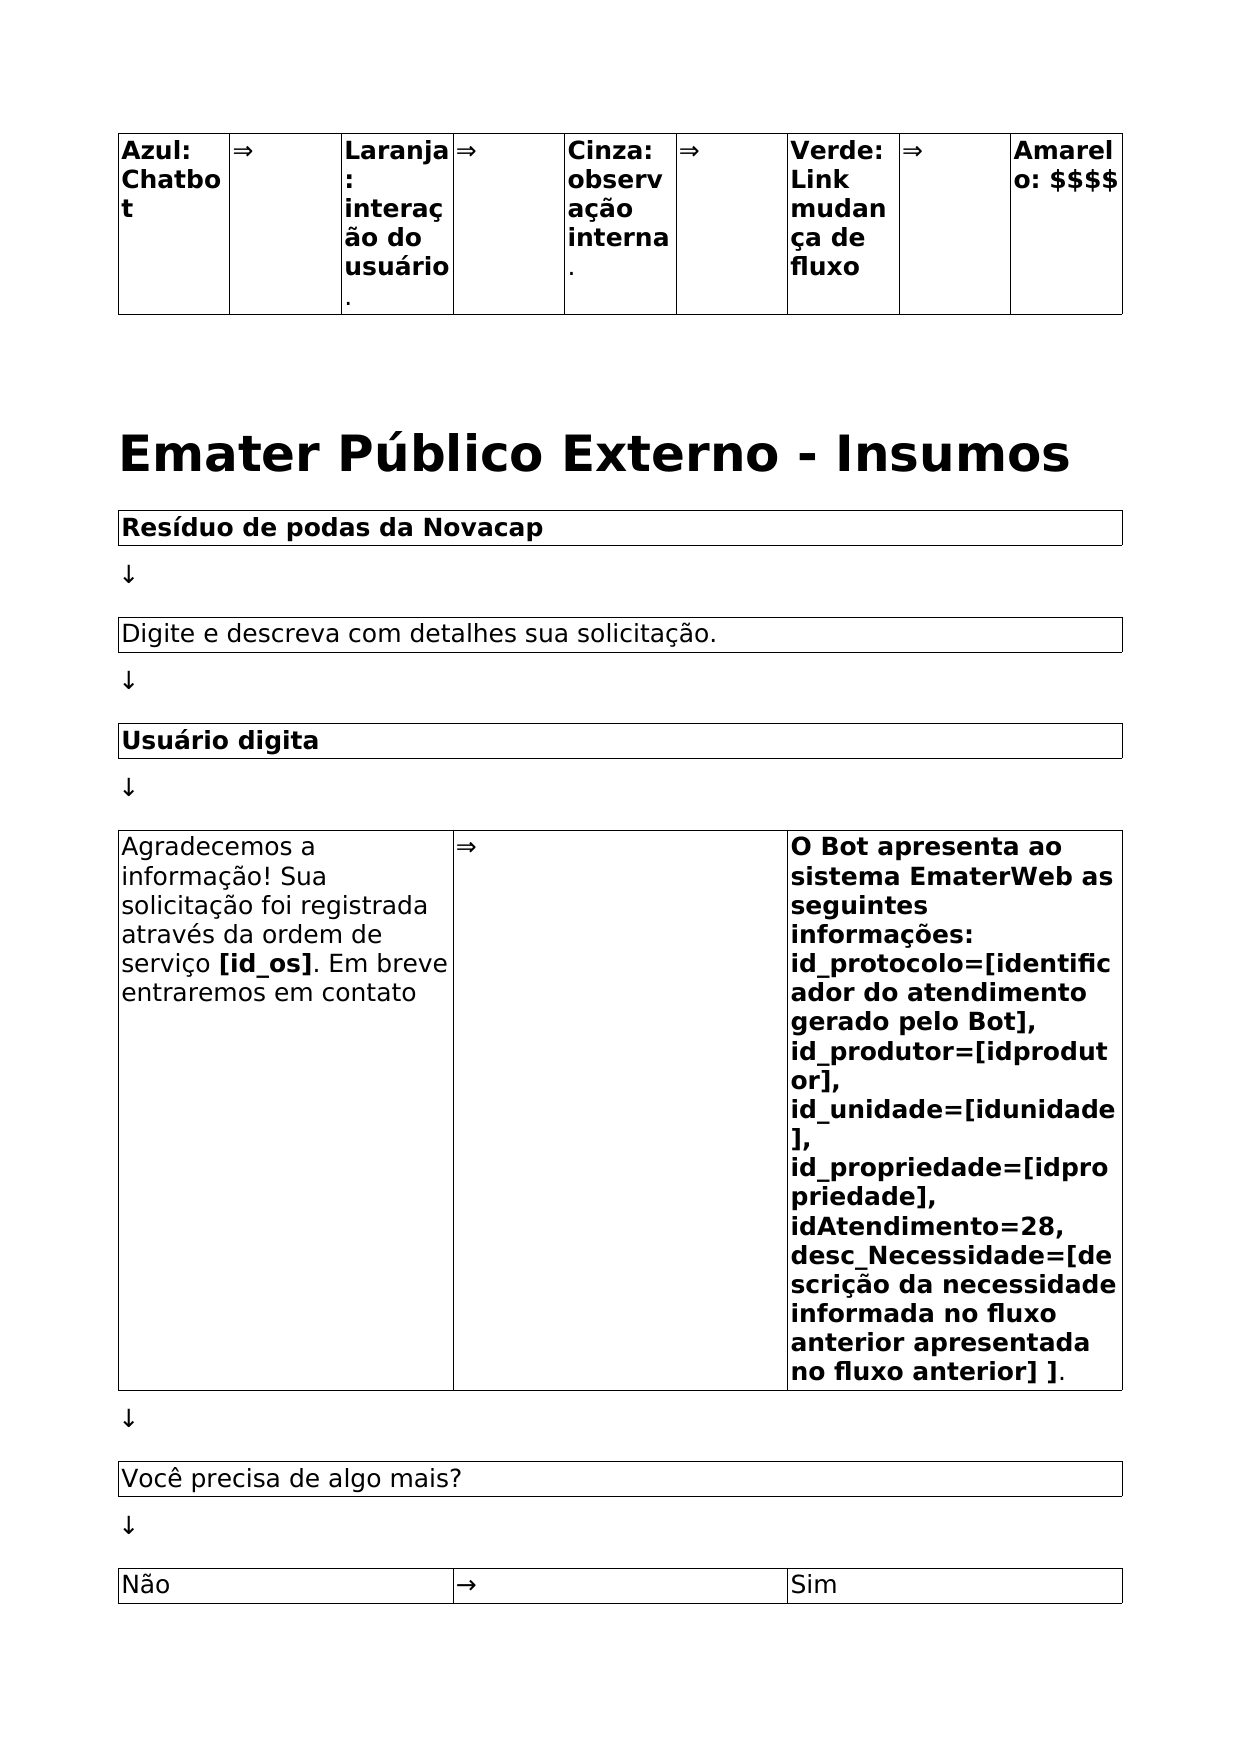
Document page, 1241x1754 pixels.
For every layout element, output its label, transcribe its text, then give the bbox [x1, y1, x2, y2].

table_header ⇒ [454, 831, 787, 1389]
table_header Resíduo de podas da Novacap [119, 511, 1122, 545]
table_header Azul: Chatbot [119, 134, 229, 314]
table_header Verde: Link mudança de fluxo [788, 134, 899, 314]
table_header Laranja: interação do usuário. [342, 134, 453, 314]
table_header Não [119, 1569, 453, 1602]
subtitle Emater Público Externo - Insumos [118, 424, 1122, 483]
table_header Agradecemos a informação! Sua solicitação foi registrada através da ordem de serviço [id_os]. Em breve entraremos em contato [119, 831, 453, 1389]
table_header O Bot apresenta ao sistema EmaterWeb as seguintes informações: id_protocolo=[identificador do atendimento gerado pelo Bot], id_produtor=[idprodutor], id_unidade=[idunidade], id_propriedade=[idpropriedade], idAtendimento=28, desc_Necessidade=[descrição da necessidade informada no fluxo anterior apresentada no fluxo anterior] ]. [788, 831, 1122, 1389]
text ↓ [118, 1511, 1122, 1540]
table_header Usuário digita [119, 724, 1122, 758]
table_header Sim [788, 1569, 1122, 1602]
text ↓ [118, 560, 1122, 589]
text ↓ [118, 667, 1122, 696]
table_header Amarelo: $$$$ [1011, 134, 1122, 314]
table_header ⇒ [454, 134, 564, 314]
text ↓ [118, 773, 1122, 802]
table_header ⇒ [677, 134, 787, 314]
table_header ⇒ [900, 134, 1010, 314]
text ↓ [118, 1404, 1122, 1434]
table_header ⇒ [230, 134, 341, 314]
table_header Você precisa de algo mais? [119, 1462, 1122, 1496]
table_header Cinza: observação interna. [565, 134, 676, 314]
table_header → [454, 1569, 787, 1602]
table_header Digite e descreva com detalhes sua solicitação. [119, 618, 1122, 652]
